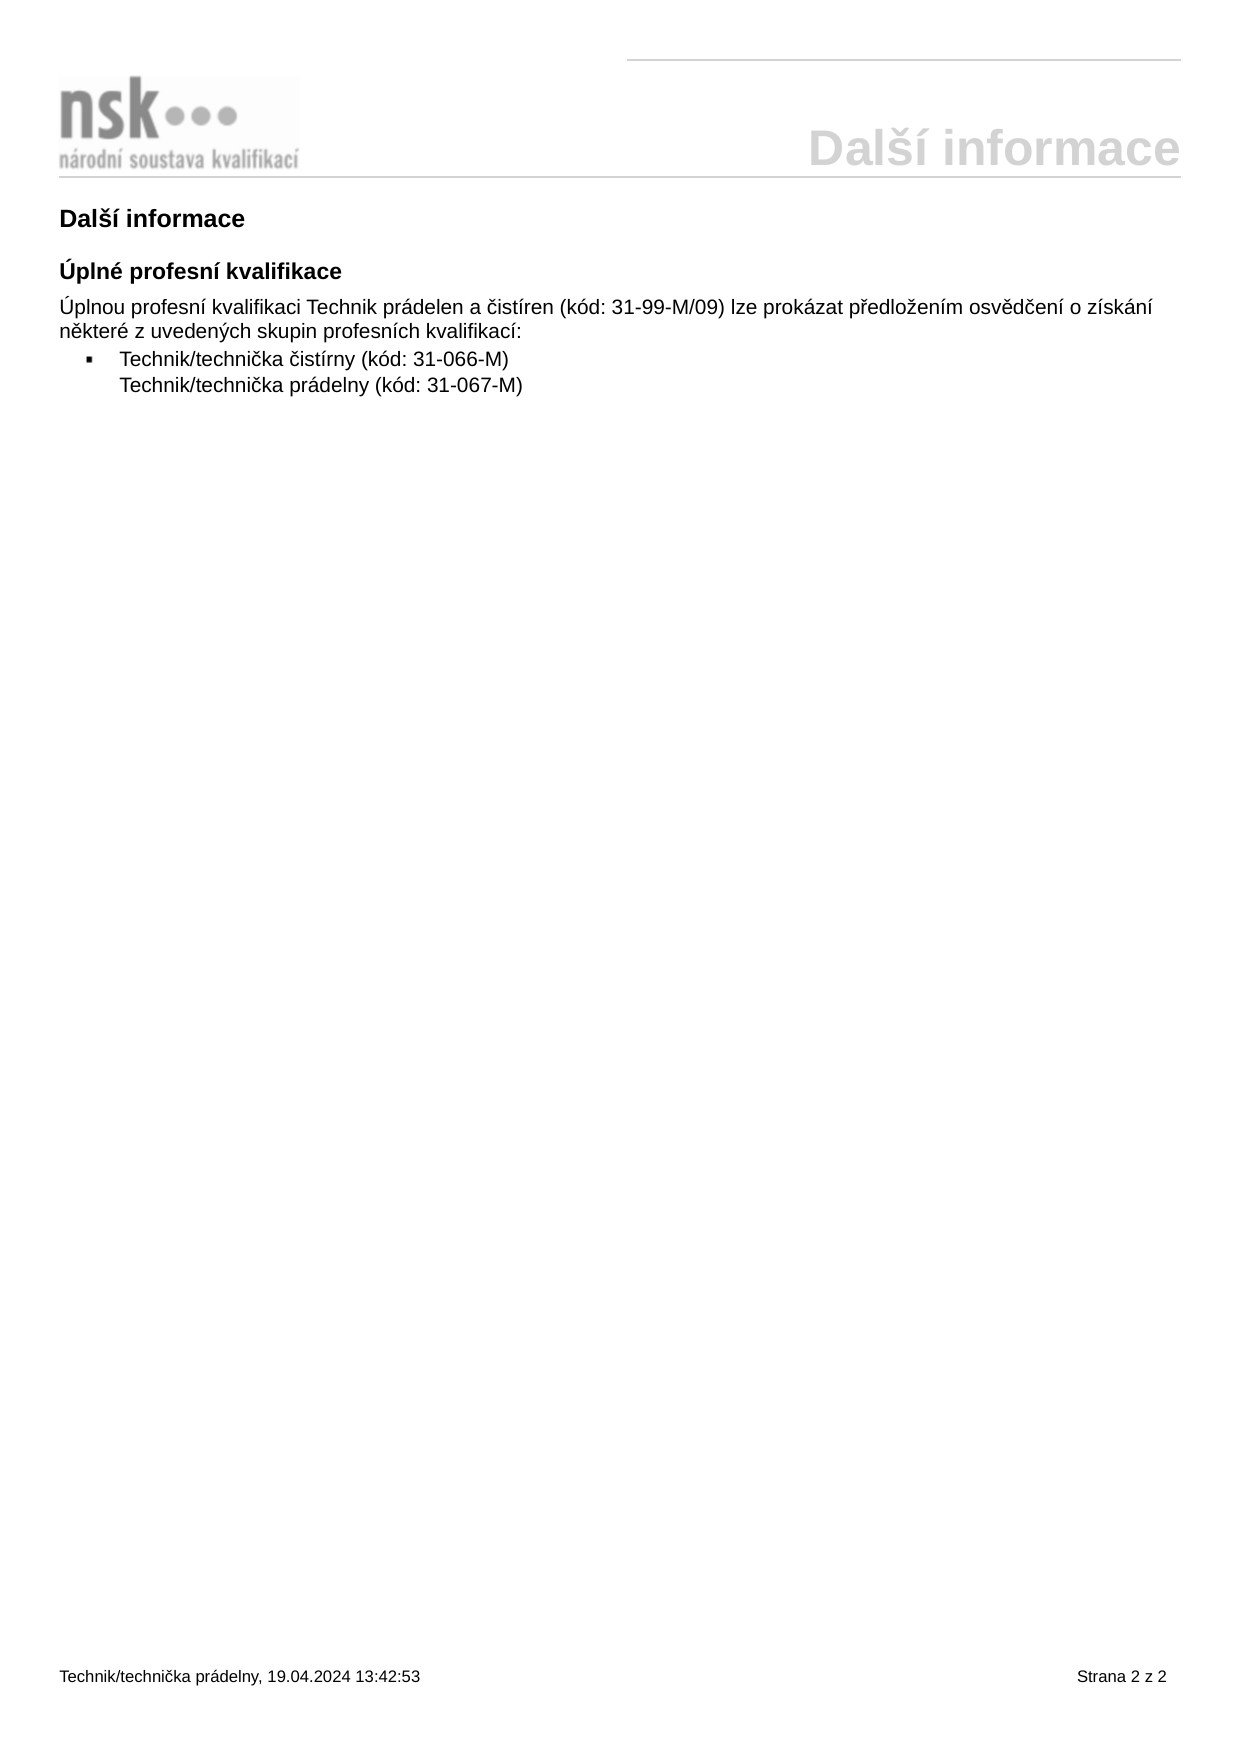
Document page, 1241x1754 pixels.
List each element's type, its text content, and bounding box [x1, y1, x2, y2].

table_cell [620, 59, 627, 170]
table_cell [482, 730, 619, 1029]
table_cell [1167, 1330, 1181, 1494]
table_cell [1167, 236, 1181, 248]
table_cell [861, 1330, 1167, 1494]
table_cell [619, 1030, 627, 1329]
table_cell [59, 236, 119, 248]
table_cell [619, 430, 627, 729]
table_cell [861, 194, 1167, 200]
table_cell [619, 1330, 627, 1494]
table_cell [119, 194, 482, 200]
table_cell [627, 1330, 861, 1494]
table_cell [1167, 194, 1181, 200]
table_cell [1167, 1030, 1181, 1329]
table_cell [119, 730, 482, 1029]
table_cell [861, 398, 1167, 429]
table_cell [627, 236, 861, 248]
table_cell [59, 430, 119, 729]
table_cell [482, 1030, 619, 1329]
table_cell [59, 1030, 119, 1329]
table_cell [861, 1495, 1167, 1658]
table_cell [59, 178, 1181, 194]
table_cell Technik/technička prádelny, 19.04.2024 13:42:53 [59, 1658, 861, 1694]
table_cell [119, 430, 482, 729]
table_cell [119, 171, 482, 176]
table_cell Technik/technička čistírny (kód: 31-066-M) [119, 347, 1181, 373]
table_cell Další informace [59, 200, 1181, 236]
table_cell [627, 398, 861, 429]
table_cell [861, 430, 1167, 729]
table_cell [482, 1330, 619, 1494]
table_cell [482, 194, 619, 200]
picture [58, 59, 620, 171]
table_cell [482, 236, 619, 248]
table_cell [119, 1030, 482, 1329]
table_cell [59, 171, 119, 176]
table_cell [1167, 730, 1181, 1029]
table_cell [627, 430, 861, 729]
table_cell [861, 236, 1167, 248]
table_cell [1167, 1658, 1181, 1694]
table_cell [619, 1495, 627, 1658]
table_cell Další informace [627, 61, 1181, 176]
table_cell [627, 730, 861, 1029]
table_cell [59, 1330, 119, 1494]
table_cell [59, 373, 119, 398]
table_cell [861, 730, 1167, 1029]
table_cell [59, 1495, 119, 1658]
table_cell [482, 1495, 619, 1658]
table_cell [59, 194, 119, 200]
table_cell [119, 1330, 482, 1494]
table_cell [861, 343, 1167, 347]
picture [59, 347, 119, 372]
table_cell [482, 430, 619, 729]
table_cell [119, 1495, 482, 1658]
table_cell Úplnou profesní kvalifikaci Technik prádelen a čistíren (kód: 31-99-M/09) lze prokázat předložením osvědčení o získání některé z uvedených skupin profesních kvalifikací: [59, 295, 1181, 343]
table_cell [1167, 343, 1181, 347]
table_cell [627, 1030, 861, 1329]
table_cell [482, 343, 619, 347]
table_cell [619, 730, 627, 1029]
table_cell Úplné profesní kvalifikace [59, 248, 1181, 295]
table_cell [1167, 1495, 1181, 1658]
table_cell [619, 398, 627, 429]
table_cell [119, 236, 482, 248]
table_cell [619, 236, 627, 248]
table_cell [627, 1495, 861, 1658]
table_cell Technik/technička prádelny (kód: 31-067-M) [119, 373, 1181, 398]
table_cell [59, 398, 119, 429]
table_cell [1167, 398, 1181, 429]
table_cell [119, 343, 482, 347]
table_cell [59, 730, 119, 1029]
table_cell [861, 1030, 1167, 1329]
table_cell [627, 343, 861, 347]
table_cell [627, 194, 861, 200]
table_cell [1167, 430, 1181, 729]
table_cell [482, 398, 619, 429]
table_cell Strana 2 z 2 [861, 1658, 1167, 1694]
table_cell [59, 343, 119, 347]
table_cell [482, 171, 619, 176]
table_cell [119, 398, 482, 429]
table_cell [619, 170, 627, 176]
table_cell [619, 194, 627, 200]
